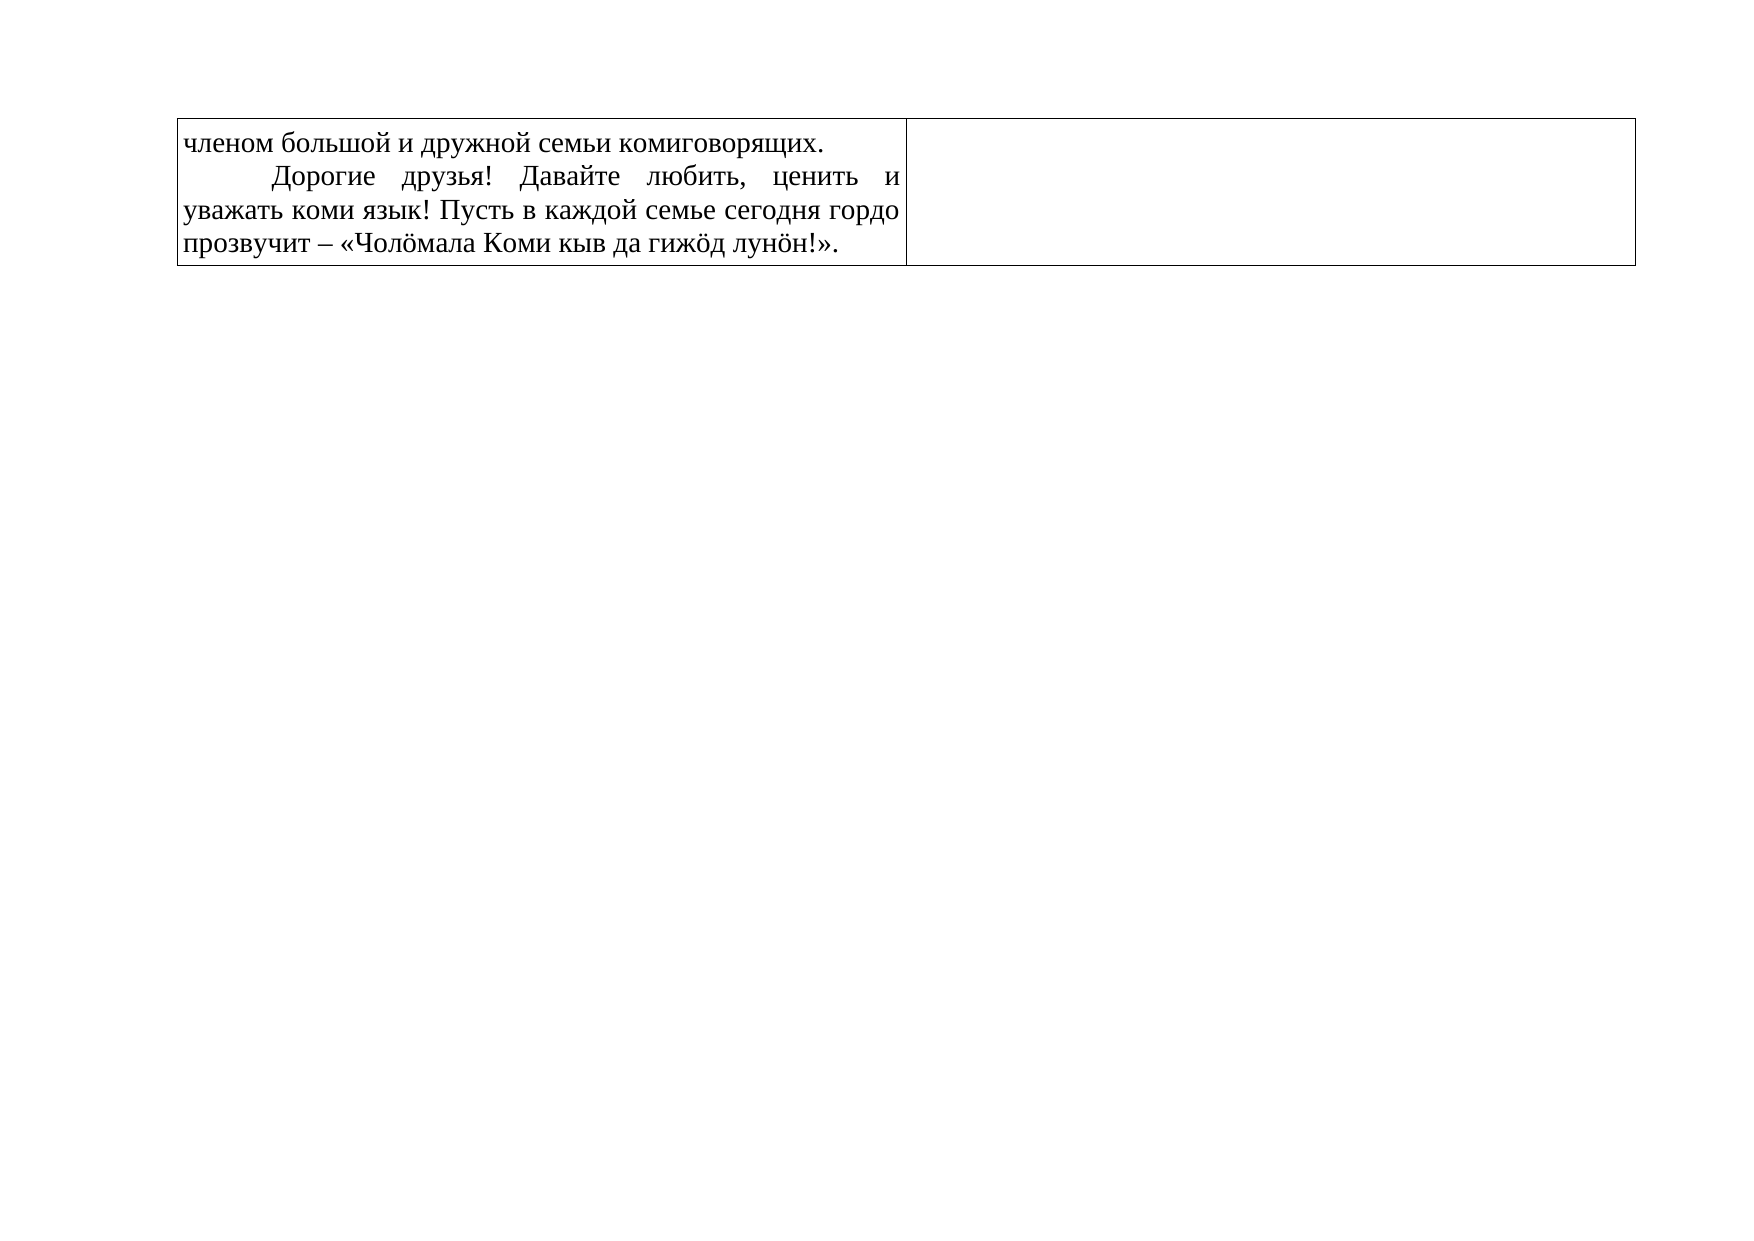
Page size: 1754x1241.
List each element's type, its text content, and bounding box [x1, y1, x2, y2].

table_header [907, 119, 1635, 265]
table_header членом большой и дружной семьи комиговорящих. Дорогие друзья! Давайте любить, ценить и уважать коми язык! Пусть в каждой семье сегодня гордо прозвучит – «Чолӧмала Коми кыв да гижӧд лунӧн!». [178, 119, 906, 265]
